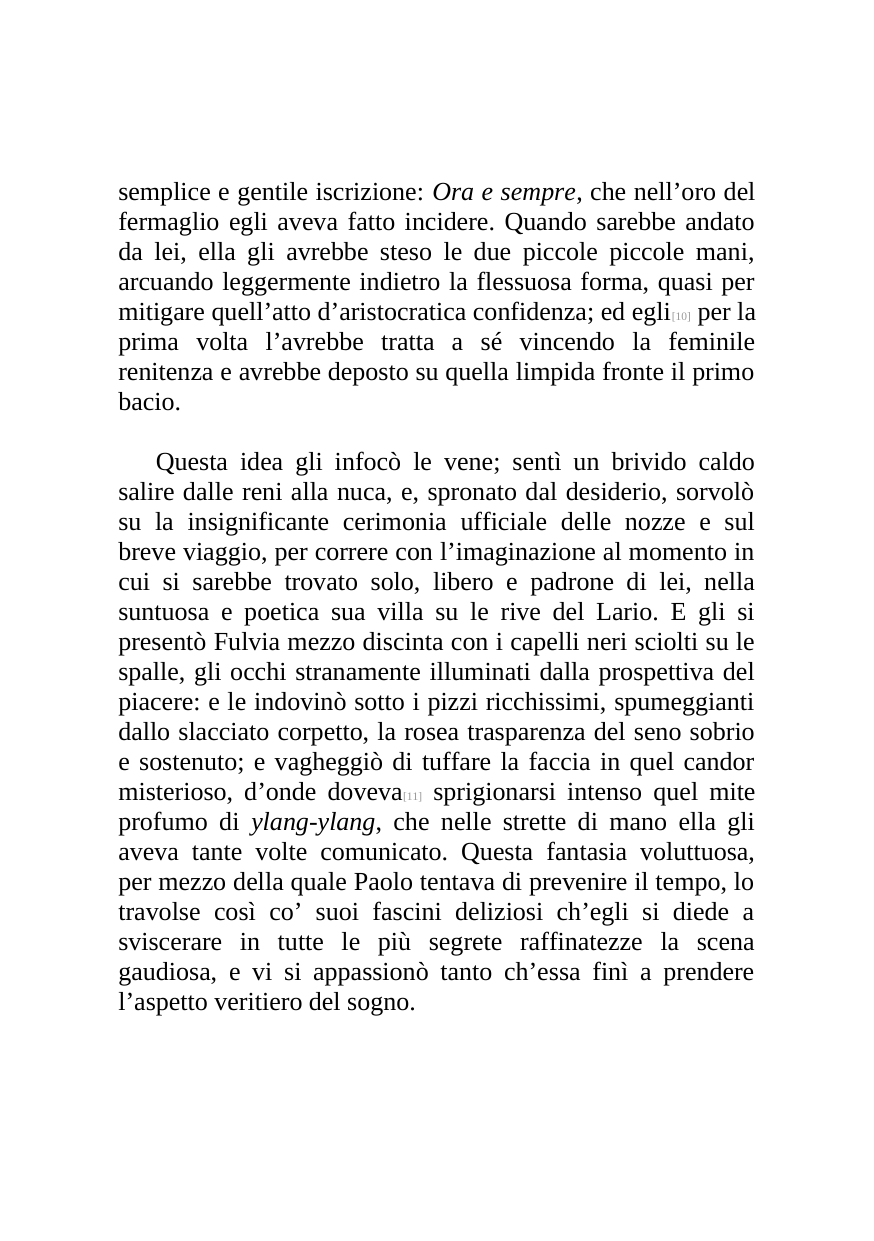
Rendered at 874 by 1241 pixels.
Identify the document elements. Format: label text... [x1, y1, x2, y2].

text Questa idea gli infocò le vene; sentì un brivido caldo salire dalle reni alla nuca, e, spronato dal desiderio, sorvolò su la insignificante cerimonia ufficiale delle nozze e sul breve viaggio, per correre con l’imaginazione al momento in cui si sarebbe trovato solo, libero e padrone di lei, nella suntuosa e poetica sua villa su le rive del Lario. E gli si presentò Fulvia mezzo discinta con i capelli neri sciolti su le spalle, gli occhi stranamente illuminati dalla prospettiva del piacere: e le indovinò sotto i pizzi ricchissimi, spumeggianti dallo slacciato corpetto, la rosea trasparenza del seno sobrio e sostenuto; e vagheggiò di tuffare la faccia in quel candor misterioso, d’onde doveva[11] sprigionarsi intenso quel mite profumo di ylang-ylang, che nelle strette di mano ella gli aveva tante volte comunicato. Questa fantasia voluttuosa, per mezzo della quale Paolo tentava di prevenire il tempo, lo travolse così co’ suoi fascini deliziosi ch’egli si diede a sviscerare in tutte le più segrete raffinatezze la scena gaudiosa, e vi si appassionò tanto ch’essa finì a prendere l’aspetto veritiero del sogno. [118, 446, 756, 1016]
text semplice e gentile iscrizione: Ora e sempre, che nell’oro del fermaglio egli aveva fatto incidere. Quando sarebbe andato da lei, ella gli avrebbe steso le due piccole piccole mani, arcuando leggermente indietro la flessuosa forma, quasi per mitigare quell’atto d’aristocratica confidenza; ed egli[10] per la prima volta l’avrebbe tratta a sé vincendo la feminile renitenza e avrebbe deposto su quella limpida fronte il primo bacio. [118, 176, 756, 416]
